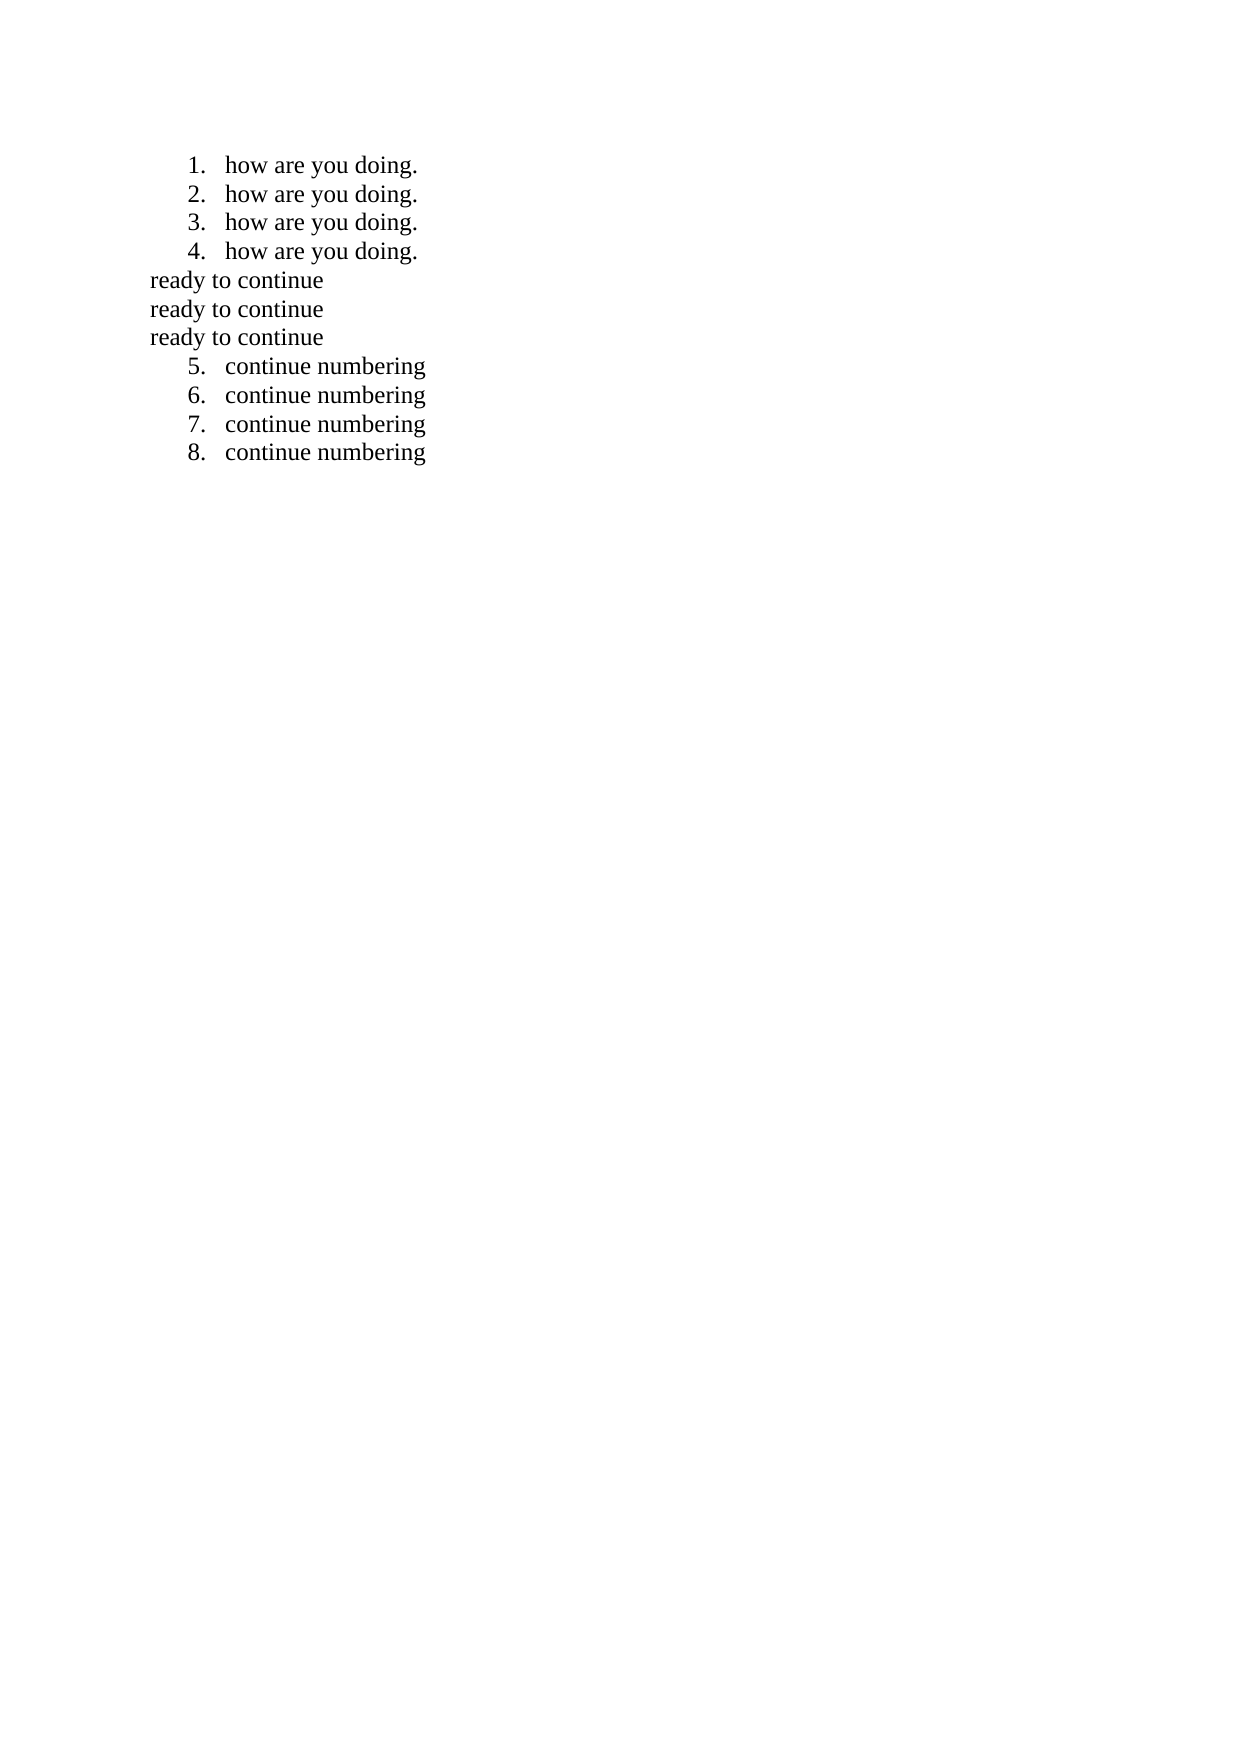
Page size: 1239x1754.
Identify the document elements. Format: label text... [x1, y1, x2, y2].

list continue numbering [187, 409, 1089, 437]
list continue numbering [187, 437, 1089, 466]
list how are you doing. [187, 207, 1089, 236]
list continue numbering [187, 380, 1089, 409]
list how are you doing. [187, 236, 1089, 265]
text ready to continue [150, 322, 1089, 351]
text ready to continue [150, 294, 1089, 322]
list how are you doing. [187, 150, 1089, 179]
text ready to continue [150, 265, 1089, 294]
list how are you doing. [187, 179, 1089, 207]
list continue numbering [187, 351, 1089, 380]
